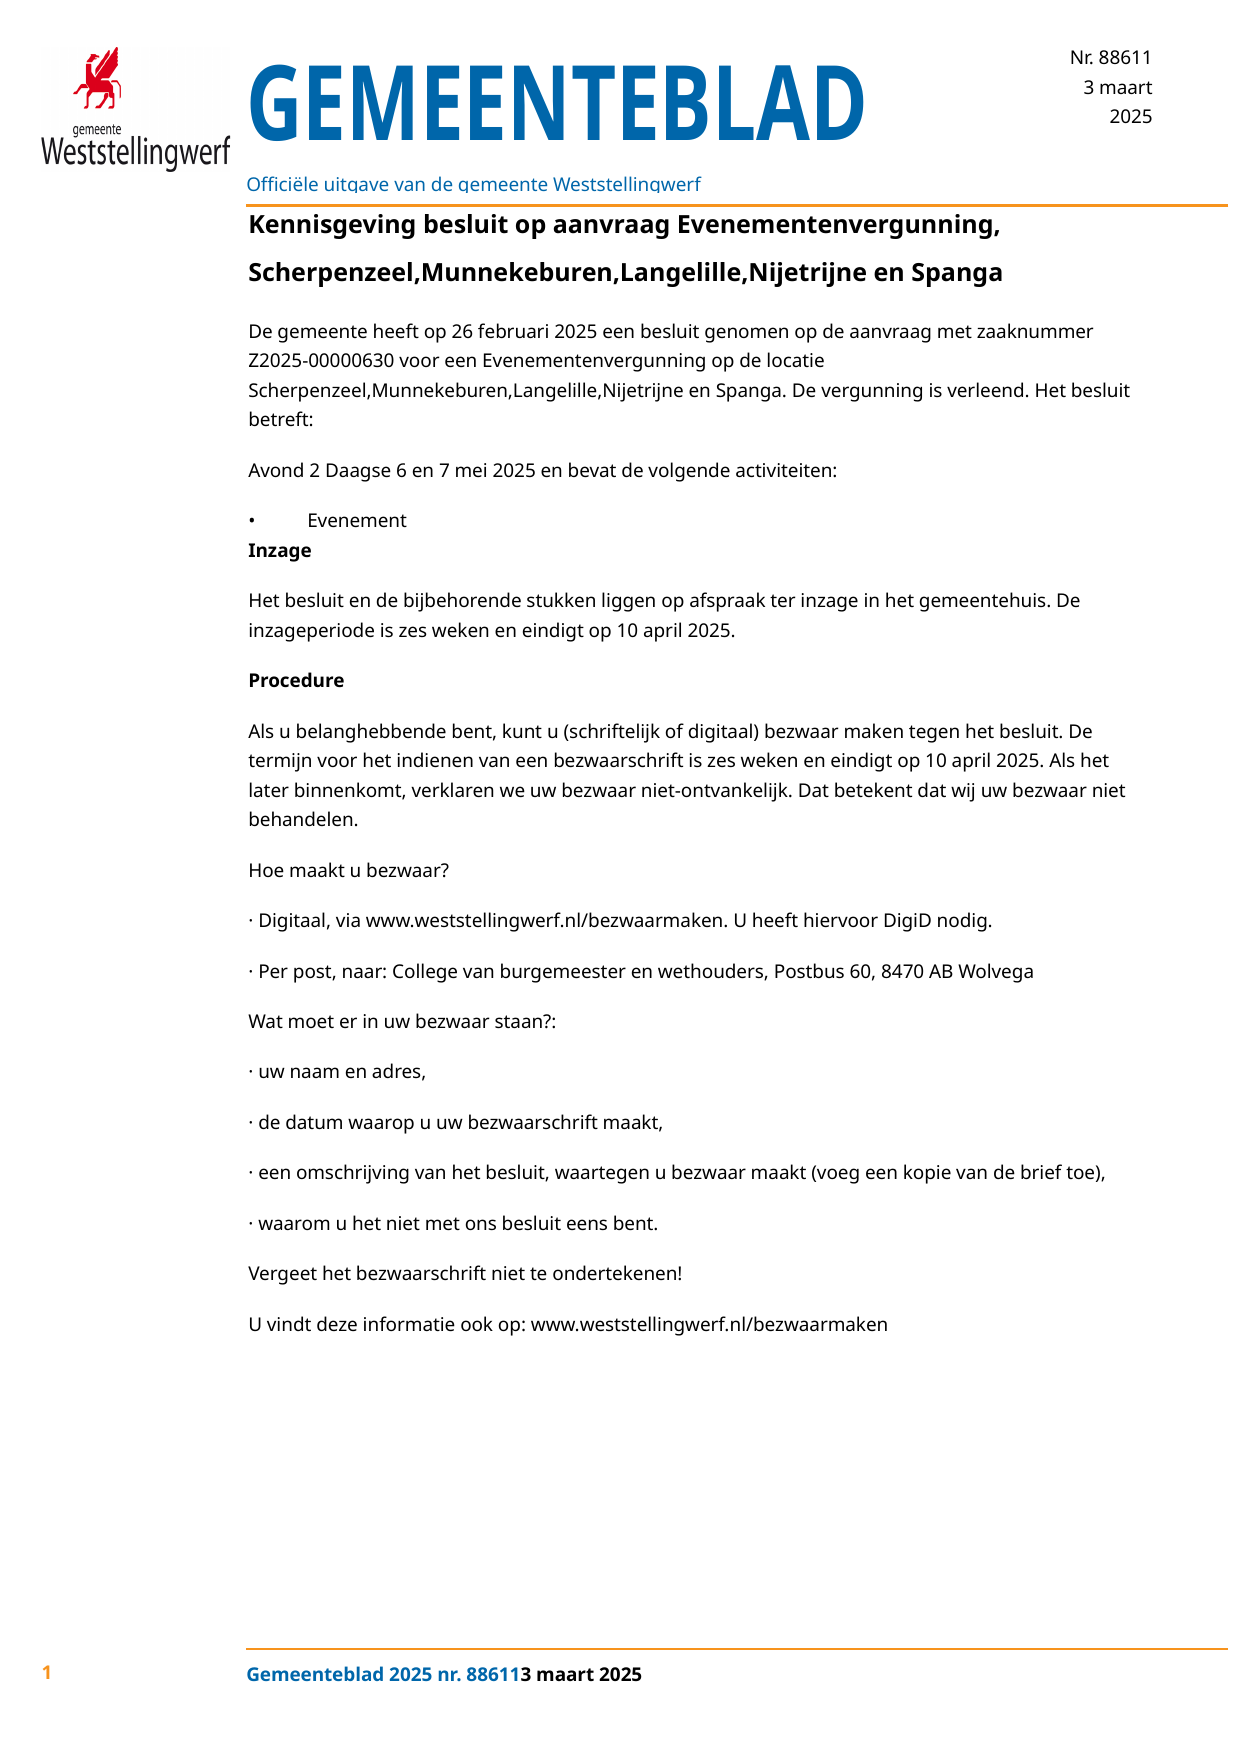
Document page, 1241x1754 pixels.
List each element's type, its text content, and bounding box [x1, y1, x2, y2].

text · Digitaal, via www.weststellingwerf.nl/bezwaarmaken. U heeft hiervoor DigiD nodig. [248, 907, 1152, 933]
text · waarom u het niet met ons besluit eens bent. [248, 1210, 1152, 1236]
list Evenement [248, 507, 1152, 533]
text · de datum waarop u uw bezwaarschrift maakt, [248, 1109, 1152, 1135]
text Inzage [248, 537, 1152, 563]
text Hoe maakt u bezwaar? [248, 857, 1152, 883]
text U vindt deze informatie ook op: www.weststellingwerf.nl/bezwaarmaken [248, 1311, 1152, 1337]
text · uw naam en adres, [248, 1059, 1152, 1084]
text Als u belanghebbende bent, kunt u (schriftelijk of digitaal) bezwaar maken tegen het besluit. De termijn voor het indienen van een bezwaarschrift is zes weken en eindigt op 10 april 2025. Als het later binnenkomt, verklaren we uw bezwaar niet-ontvankelijk. Dat betekent dat wij uw bezwaar niet behandelen. [248, 718, 1152, 832]
text De gemeente heeft op 26 februari 2025 een besluit genomen op de aanvraag met zaaknummer Z2025-00000630 voor een Evenementenvergunning op de locatie Scherpenzeel,Munnekeburen,Langelille,Nijetrijne en Spanga. De vergunning is verleend. Het besluit betreft: [248, 318, 1152, 432]
text Procedure [248, 667, 1152, 693]
text Vergeet het bezwaarschrift niet te ondertekenen! [248, 1260, 1152, 1286]
text Kennisgeving besluit op aanvraag Evenementenvergunning, Scherpenzeel,Munnekeburen,Langelille,Nijetrijne en Spanga [248, 207, 1152, 288]
picture [41, 47, 231, 172]
text Avond 2 Daagse 6 en 7 mei 2025 en bevat de volgende activiteiten: [248, 457, 1152, 483]
text Het besluit en de bijbehorende stukken liggen op afspraak ter inzage in het gemeentehuis. De inzageperiode is zes weken en eindigt op 10 april 2025. [248, 587, 1152, 643]
text Wat moet er in uw bezwaar staan?: [248, 1008, 1152, 1034]
text · Per post, naar: College van burgemeester en wethouders, Postbus 60, 8470 AB Wolvega [248, 958, 1152, 984]
text · een omschrijving van het besluit, waartegen u bezwaar maakt (voeg een kopie van de brief toe), [248, 1159, 1152, 1185]
